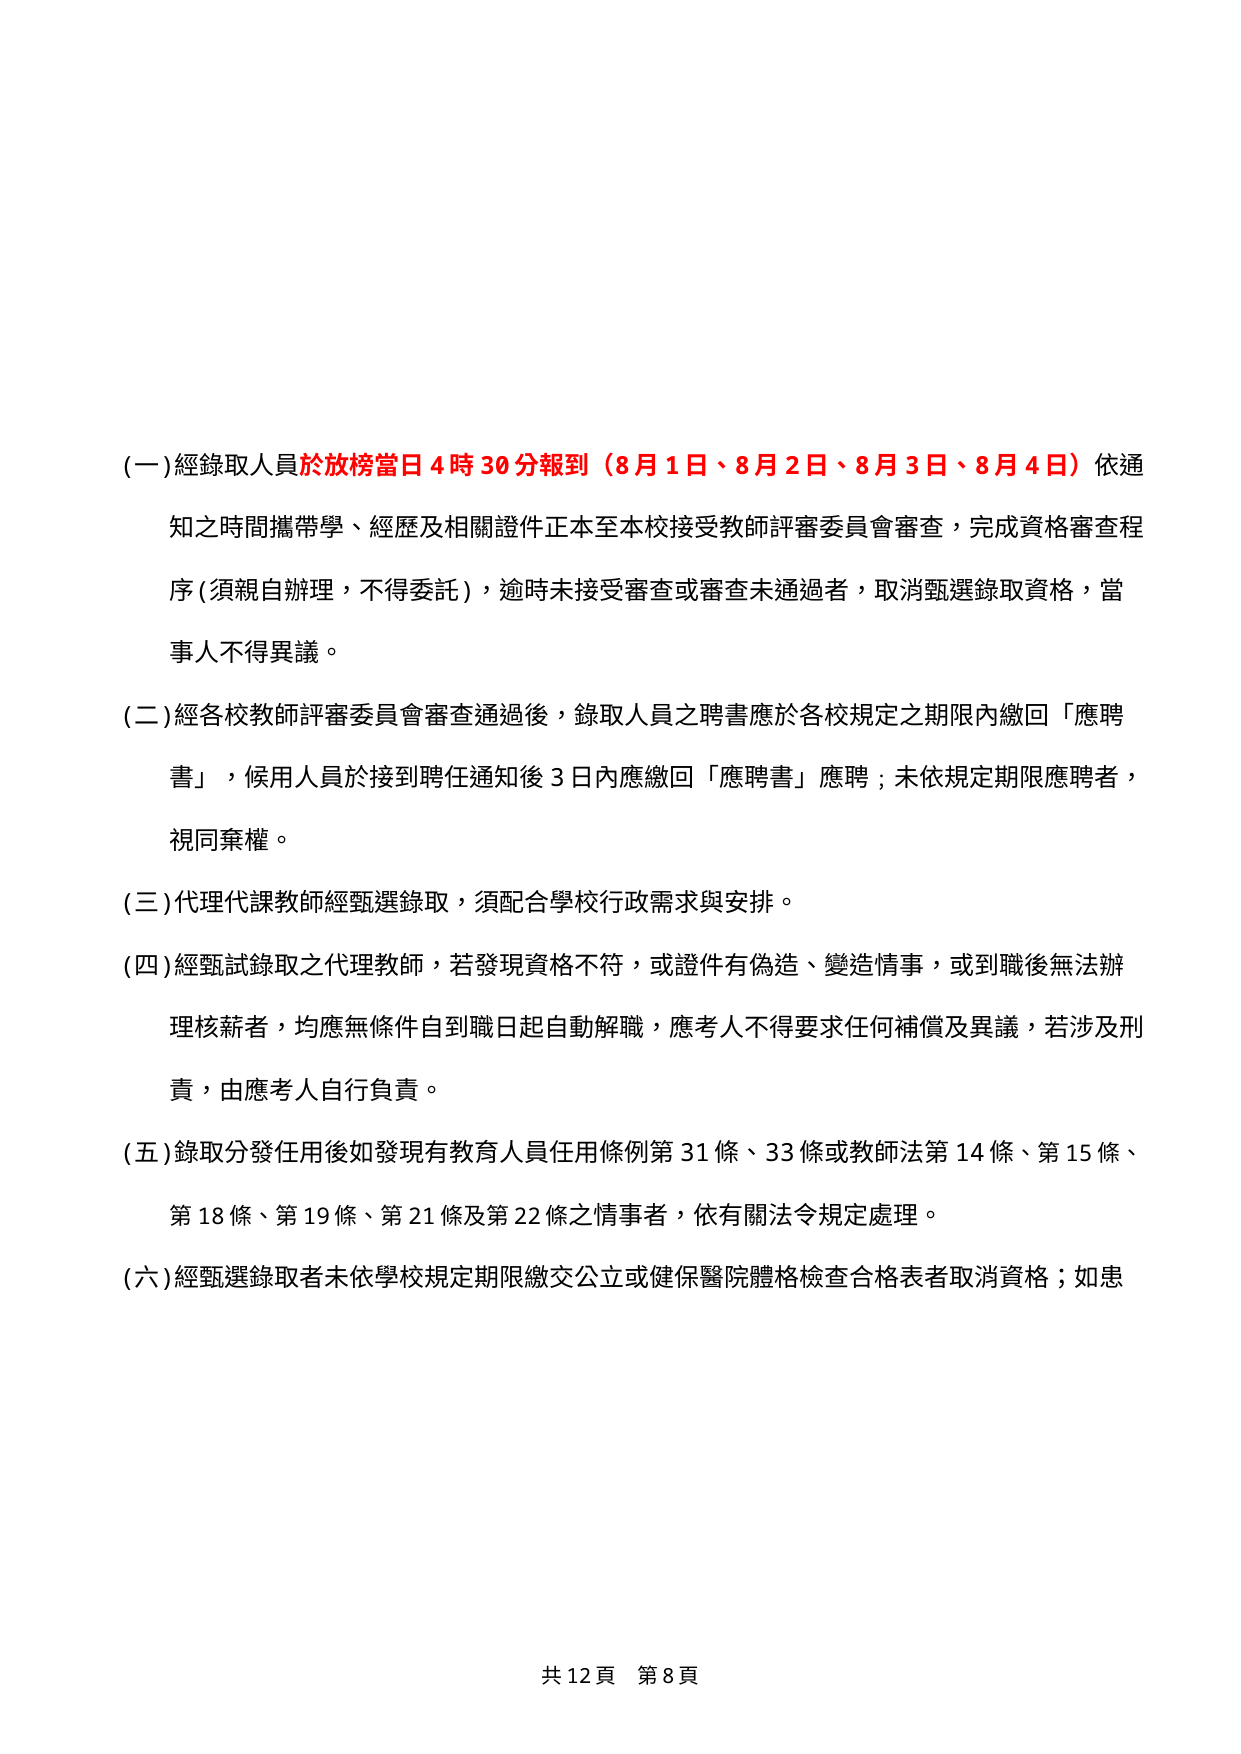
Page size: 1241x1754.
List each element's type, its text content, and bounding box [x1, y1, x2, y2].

text (二)經各校教師評審委員會審查通過後，錄取人員之聘書應於各校規定之期限內繳回「應聘書」，候用人員於接到聘任通知後3日內應繳回「應聘書」應聘﹔未依規定期限應聘者，視同棄權。 [119, 672, 1146, 859]
text (四)經甄試錄取之代理教師，若發現資格不符，或證件有偽造、變造情事，或到職後無法辦理核薪者，均應無條件自到職日起自動解職，應考人不得要求任何補償及異議，若涉及刑責，由應考人自行負責。 [119, 922, 1146, 1109]
text (三)代理代課教師經甄選錄取，須配合學校行政需求與安排。 [119, 859, 1146, 922]
text (一)經錄取人員於放榜當日4時30分報到（8月1日、8月2日、8月3日、8月4日）依通知之時間攜帶學、經歷及相關證件正本至本校接受教師評審委員會審查，完成資格審查程序(須親自辦理，不得委託)，逾時未接受審查或審查未通過者，取消甄選錄取資格，當事人不得異議。 [119, 422, 1146, 672]
text (五)錄取分發任用後如發現有教育人員任用條例第31條、33條或教師法第14條、第15條、第18條、第19條、第21條及第22條之情事者，依有關法令規定處理。 [119, 1109, 1146, 1234]
text (六)經甄選錄取者未依學校規定期限繳交公立或健保醫院體格檢查合格表者取消資格；如患 [119, 1234, 1146, 1297]
